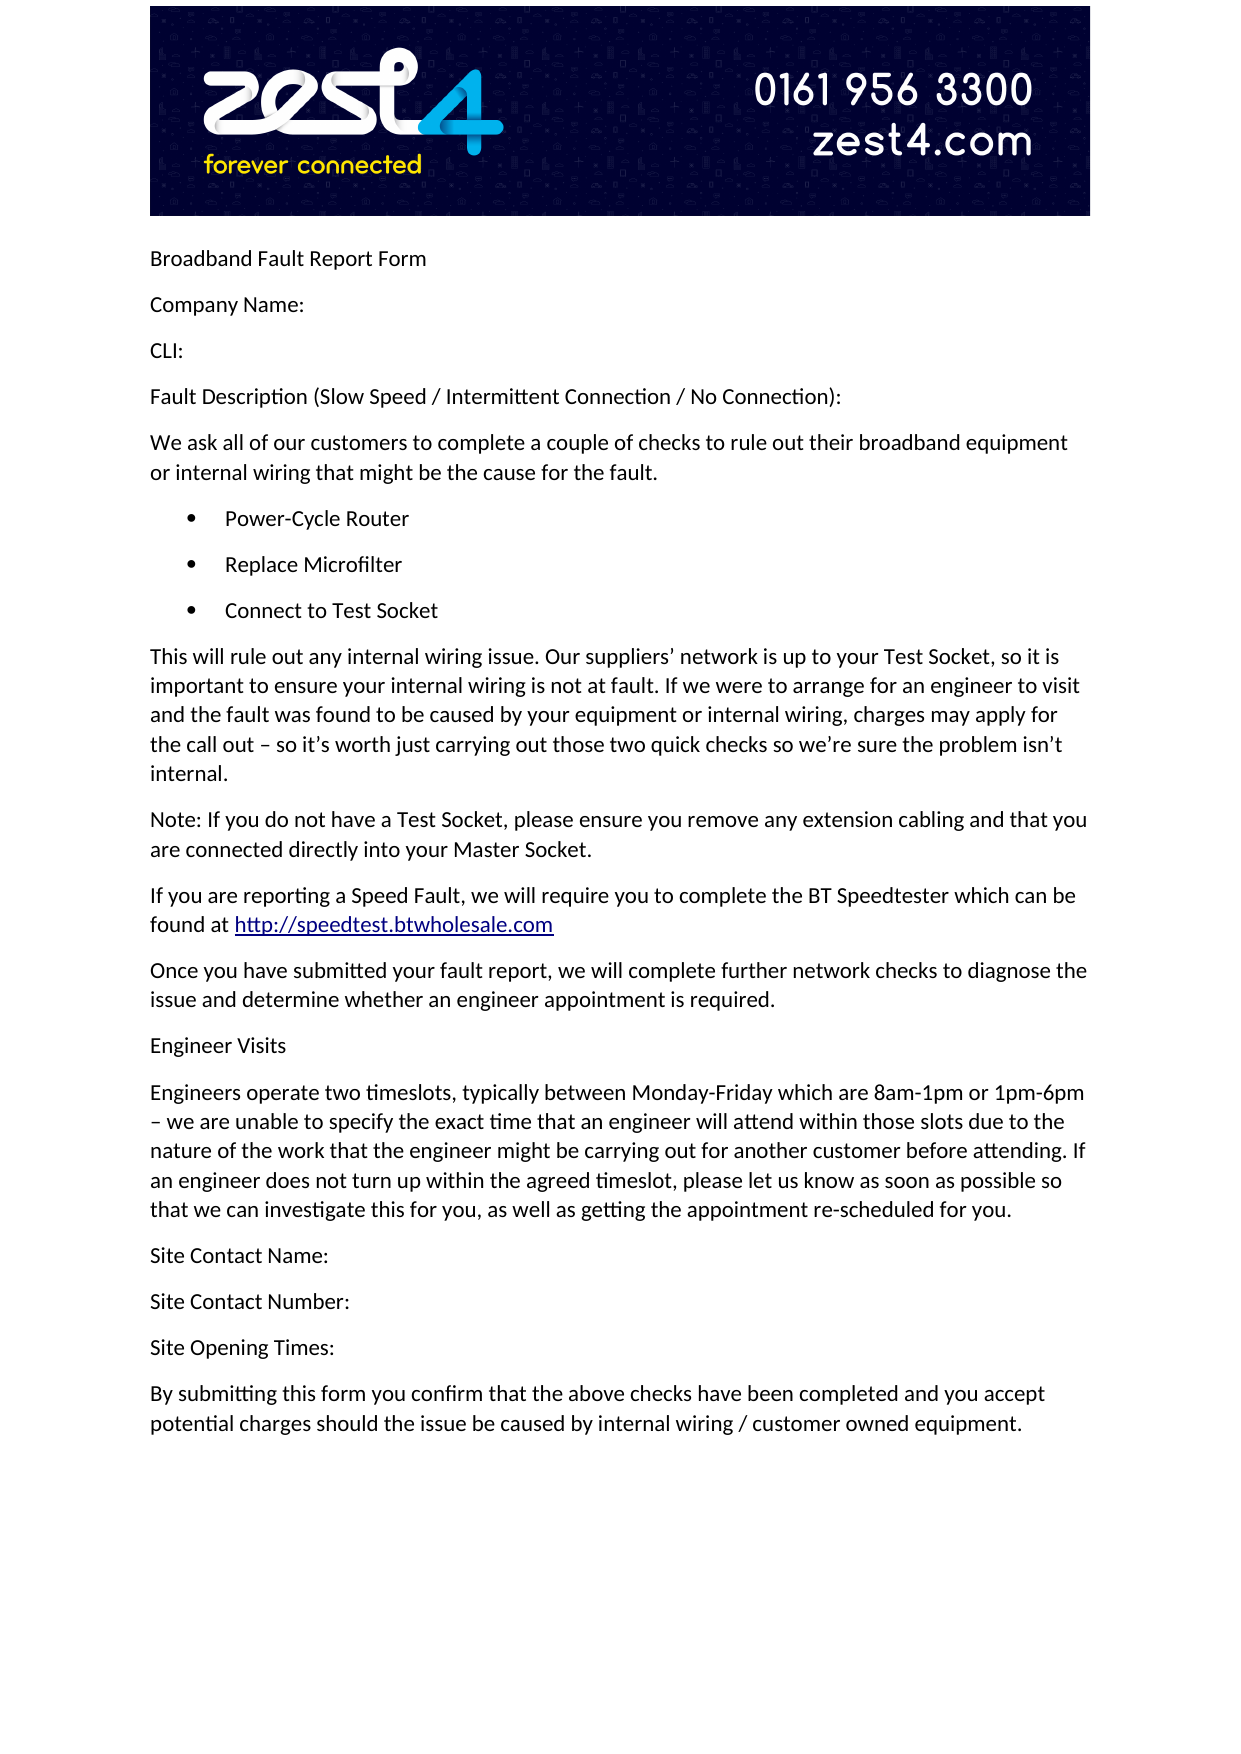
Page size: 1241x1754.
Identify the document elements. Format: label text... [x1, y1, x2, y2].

list Power-Cycle Router [187, 504, 1090, 532]
text This will rule out any internal wiring issue. Our suppliers’ network is up to your Test Socket, so it is important to ensure your internal wiring is not at fault. If we were to arrange for an engineer to visit and the fault was found to be caused by your equipment or internal wiring, charges may apply for the call out – so it’s worth just carrying out those two quick checks so we’re sure the problem isn’t internal. [150, 642, 1090, 787]
list Replace Microfilter [187, 550, 1090, 578]
text Company Name: [150, 290, 1090, 318]
text CLI: [150, 336, 1090, 364]
text Engineers operate two timeslots, typically between Monday-Friday which are 8am-1pm or 1pm-6pm – we are unable to specify the exact time that an engineer will attend within those slots due to the nature of the work that the engineer might be carrying out for another customer before attending. If an engineer does not turn up within the agreed timeslot, please let us know as soon as possible so that we can investigate this for you, as well as getting the appointment re-scheduled for you. [150, 1078, 1090, 1223]
text Fault Description (Slow Speed / Intermittent Connection / No Connection): [150, 382, 1090, 410]
text Site Opening Times: [150, 1333, 1090, 1361]
text Broadband Fault Report Form [150, 244, 1090, 272]
list Connect to Test Socket [187, 596, 1090, 624]
text Once you have submitted your fault report, we will complete further network checks to diagnose the issue and determine whether an engineer appointment is required. [150, 956, 1090, 1013]
text If you are reporting a Speed Fault, we will require you to complete the BT Speedtester which can be found at http://speedtest.btwholesale.com [150, 881, 1090, 938]
text Site Contact Name: [150, 1241, 1090, 1269]
text Site Contact Number: [150, 1287, 1090, 1315]
text Engineer Visits [150, 1032, 1090, 1059]
text Note: If you do not have a Test Socket, please ensure you remove any extension cabling and that you are connected directly into your Master Socket. [150, 805, 1090, 863]
text By submitting this form you confirm that the above checks have been completed and you accept potential charges should the issue be caused by internal wiring / customer owned equipment. [150, 1379, 1090, 1437]
text We ask all of our customers to complete a couple of checks to rule out their broadband equipment or internal wiring that might be the cause for the fault. [150, 428, 1090, 486]
